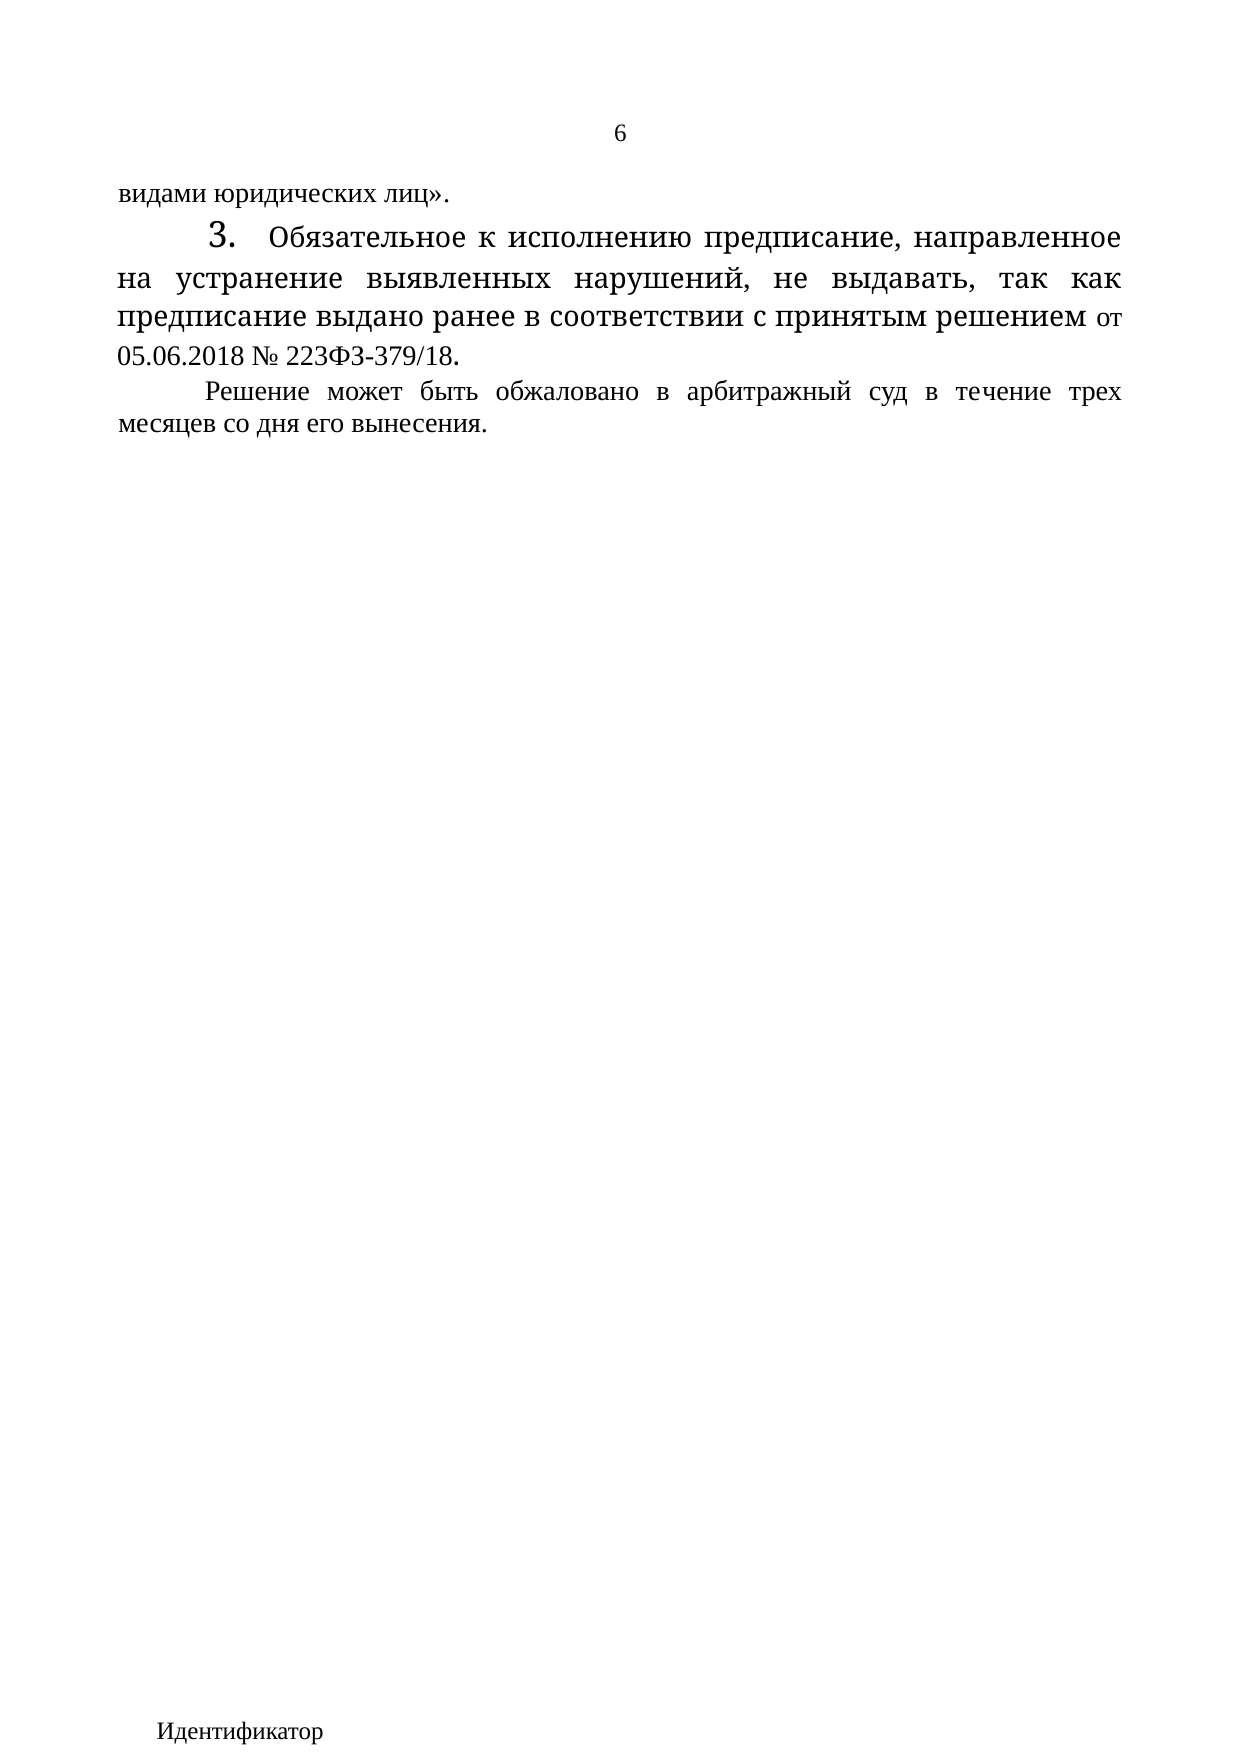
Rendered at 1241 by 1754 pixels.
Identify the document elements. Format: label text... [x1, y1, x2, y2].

list Обязательное к исполнению предписание, направленное на устранение выявленных нарушений, не выдавать, так как предписание выдано ранее в соответствии с принятым решением от 05.06.2018 № 223ФЗ-379/18. [117, 209, 1122, 374]
list видами юридических лиц». [118, 176, 1122, 209]
text Решение может быть обжаловано в арбитражный суд в течение трех месяцев со дня его вынесения. [118, 374, 1122, 439]
